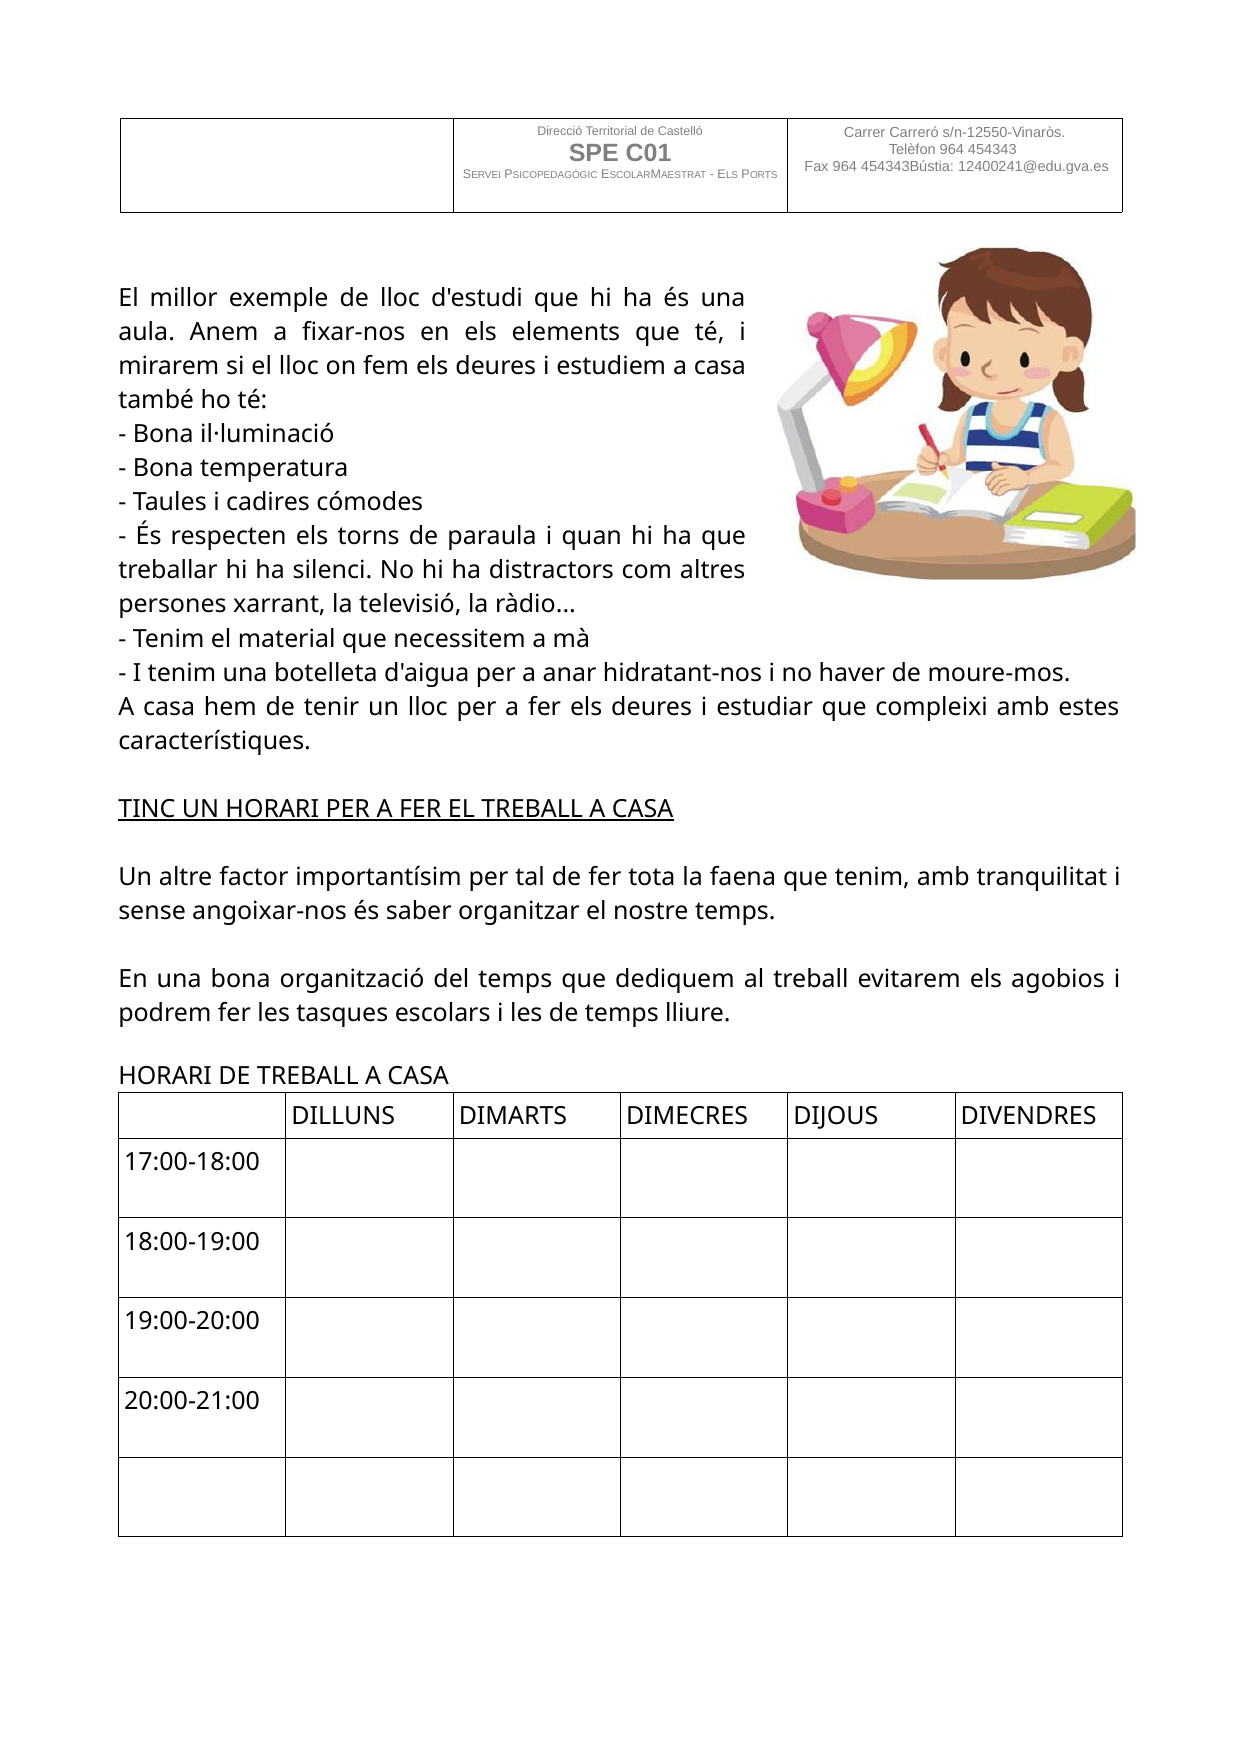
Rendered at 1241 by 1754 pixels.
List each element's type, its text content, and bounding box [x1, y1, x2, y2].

text HORARI DE TREBALL A CASA [118, 1058, 1122, 1092]
table_cell 19:00-20:00 [119, 1298, 285, 1377]
table_cell [788, 1218, 955, 1297]
table_cell [956, 1378, 1122, 1457]
table_cell [454, 1298, 620, 1377]
table_cell [286, 1458, 453, 1536]
table_cell [454, 1458, 620, 1536]
table_header DILLUNS [286, 1093, 453, 1137]
text - Taules i cadires cómodes [118, 484, 776, 518]
table_cell [286, 1378, 453, 1457]
table_cell [621, 1218, 787, 1297]
table_cell [788, 1298, 955, 1377]
table_cell [454, 1218, 620, 1297]
picture [776, 247, 1136, 580]
table_cell [956, 1458, 1122, 1536]
text - Bona temperatura [118, 450, 776, 484]
table_cell [119, 1458, 285, 1536]
table_cell [286, 1218, 453, 1297]
text - Tenim el material que necessitem a mà [118, 620, 1122, 654]
table_cell [286, 1139, 453, 1217]
table_header DIMECRES [621, 1093, 787, 1137]
text - És respecten els torns de paraula i quan hi ha que treballar hi ha silenci. No hi ha distractors com altres persones xarrant, la televisió, la ràdio... [118, 518, 1122, 620]
table_cell [956, 1139, 1122, 1217]
table_header DIVENDRES [956, 1093, 1122, 1137]
table_cell 20:00-21:00 [119, 1378, 285, 1457]
table_cell [621, 1378, 787, 1457]
table_cell [621, 1139, 787, 1217]
table_cell 17:00-18:00 [119, 1139, 285, 1217]
text TINC UN HORARI PER A FER EL TREBALL A CASA [118, 791, 1122, 824]
table_cell [621, 1298, 787, 1377]
table_cell 18:00-19:00 [119, 1218, 285, 1297]
text El millor exemple de lloc d'estudi que hi ha és una aula. Anem a fixar-nos en els elements que té, i mirarem si el lloc on fem els deures i estudiem a casa també ho té: [118, 279, 776, 416]
table_header DIJOUS [788, 1093, 955, 1137]
table_header DIMARTS [454, 1093, 620, 1137]
table_cell [956, 1218, 1122, 1297]
table_cell [788, 1378, 955, 1457]
text Un altre factor importantísim per tal de fer tota la faena que tenim, amb tranquilitat i sense angoixar-nos és saber organitzar el nostre temps. [118, 859, 1122, 927]
text A casa hem de tenir un lloc per a fer els deures i estudiar que compleixi amb estes característiques. [118, 688, 1122, 756]
table_cell [621, 1458, 787, 1536]
table_cell [788, 1139, 955, 1217]
text En una bona organització del temps que dediquem al treball evitarem els agobios i podrem fer les tasques escolars i les de temps lliure. [118, 961, 1122, 1029]
table_cell [788, 1458, 955, 1536]
table_cell [454, 1378, 620, 1457]
text - Bona il·luminació [118, 416, 776, 450]
table_cell [956, 1298, 1122, 1377]
table_header [119, 1093, 285, 1137]
text - I tenim una botelleta d'aigua per a anar hidratant-nos i no haver de moure-mos. [118, 654, 1122, 688]
table_cell [286, 1298, 453, 1377]
table_cell [454, 1139, 620, 1217]
